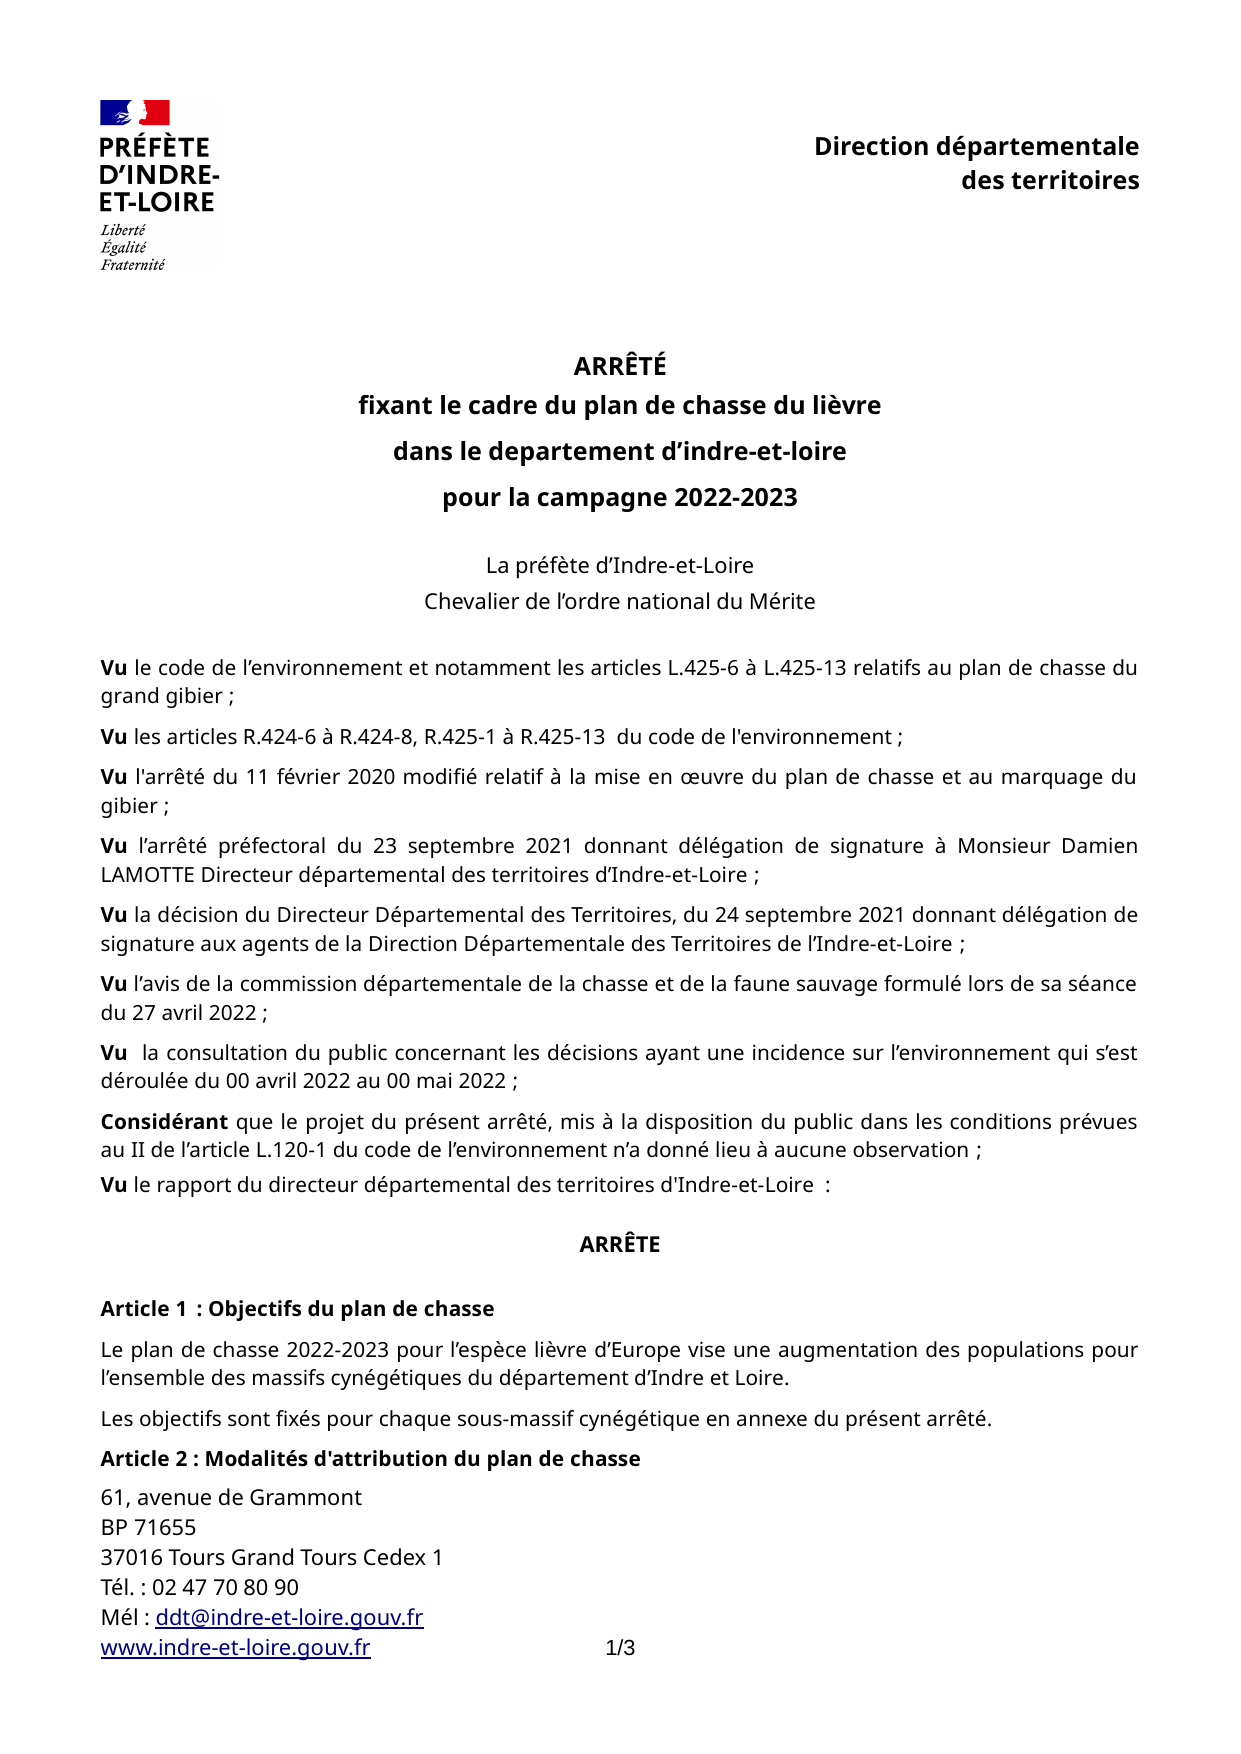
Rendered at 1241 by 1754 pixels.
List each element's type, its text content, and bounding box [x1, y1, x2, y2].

text Vu les articles R.424-6 à R.424-8, R.425-1 à R.425-13 du code de l'environnement ; [100, 722, 1140, 750]
text Les objectifs sont fixés pour chaque sous-massif cynégétique en annexe du présent arrêté. [100, 1404, 1140, 1432]
picture [100, 100, 220, 270]
subtitle dans le departement d’indre-et-loire [100, 434, 1140, 468]
text fixant le cadre du plan de chasse du lièvre [100, 388, 1140, 422]
text Considérant que le projet du présent arrêté, mis à la disposition du public dans les conditions prévues au II de l’article L.120-1 du code de l’environnement n’a donné lieu à aucune observation ; [100, 1107, 1140, 1164]
text Vu l’avis de la commission départementale de la chasse et de la faune sauvage formulé lors de sa séance du 27 avril 2022 ; [100, 969, 1140, 1026]
text Le plan de chasse 2022-2023 pour l’espèce lièvre d’Europe vise une augmentation des populations pour l’ensemble des massifs cynégétiques du département d’Indre et Loire. [100, 1335, 1140, 1392]
text Vu le code de l’environnement et notamment les articles L.425-6 à L.425-13 relatifs au plan de chasse du grand gibier ; [100, 653, 1140, 710]
text Chevalier de l’ordre national du Mérite [100, 586, 1140, 616]
text Vu le rapport du directeur départemental des territoires d'Indre-et-Loire : [100, 1170, 1140, 1198]
text Article 1 : Objectifs du plan de chasse [100, 1294, 1140, 1323]
text Article 2 : Modalités d'attribution du plan de chasse [100, 1444, 1140, 1473]
text La préfète d’Indre-et-Loire [100, 550, 1140, 580]
text Vu la consultation du public concernant les décisions ayant une incidence sur l’environnement qui s’est déroulée du 00 avril 2022 au 00 mai 2022 ; [100, 1038, 1140, 1095]
text ARRÊTÉ [100, 348, 1140, 382]
subtitle pour la campagne 2022-2023 [100, 480, 1140, 514]
text Vu l’arrêté préfectoral du 23 septembre 2021 donnant délégation de signature à Monsieur Damien LAMOTTE Directeur départemental des territoires d’Indre-et-Loire ; [100, 831, 1140, 888]
text Vu la décision du Directeur Départemental des Territoires, du 24 septembre 2021 donnant délégation de signature aux agents de la Direction Départementale des Territoires de l’Indre-et-Loire ; [100, 900, 1140, 957]
text ARRÊTE [100, 1228, 1140, 1258]
text Vu l'arrêté du 11 février 2020 modifié relatif à la mise en œuvre du plan de chasse et au marquage du gibier ; [100, 762, 1140, 819]
